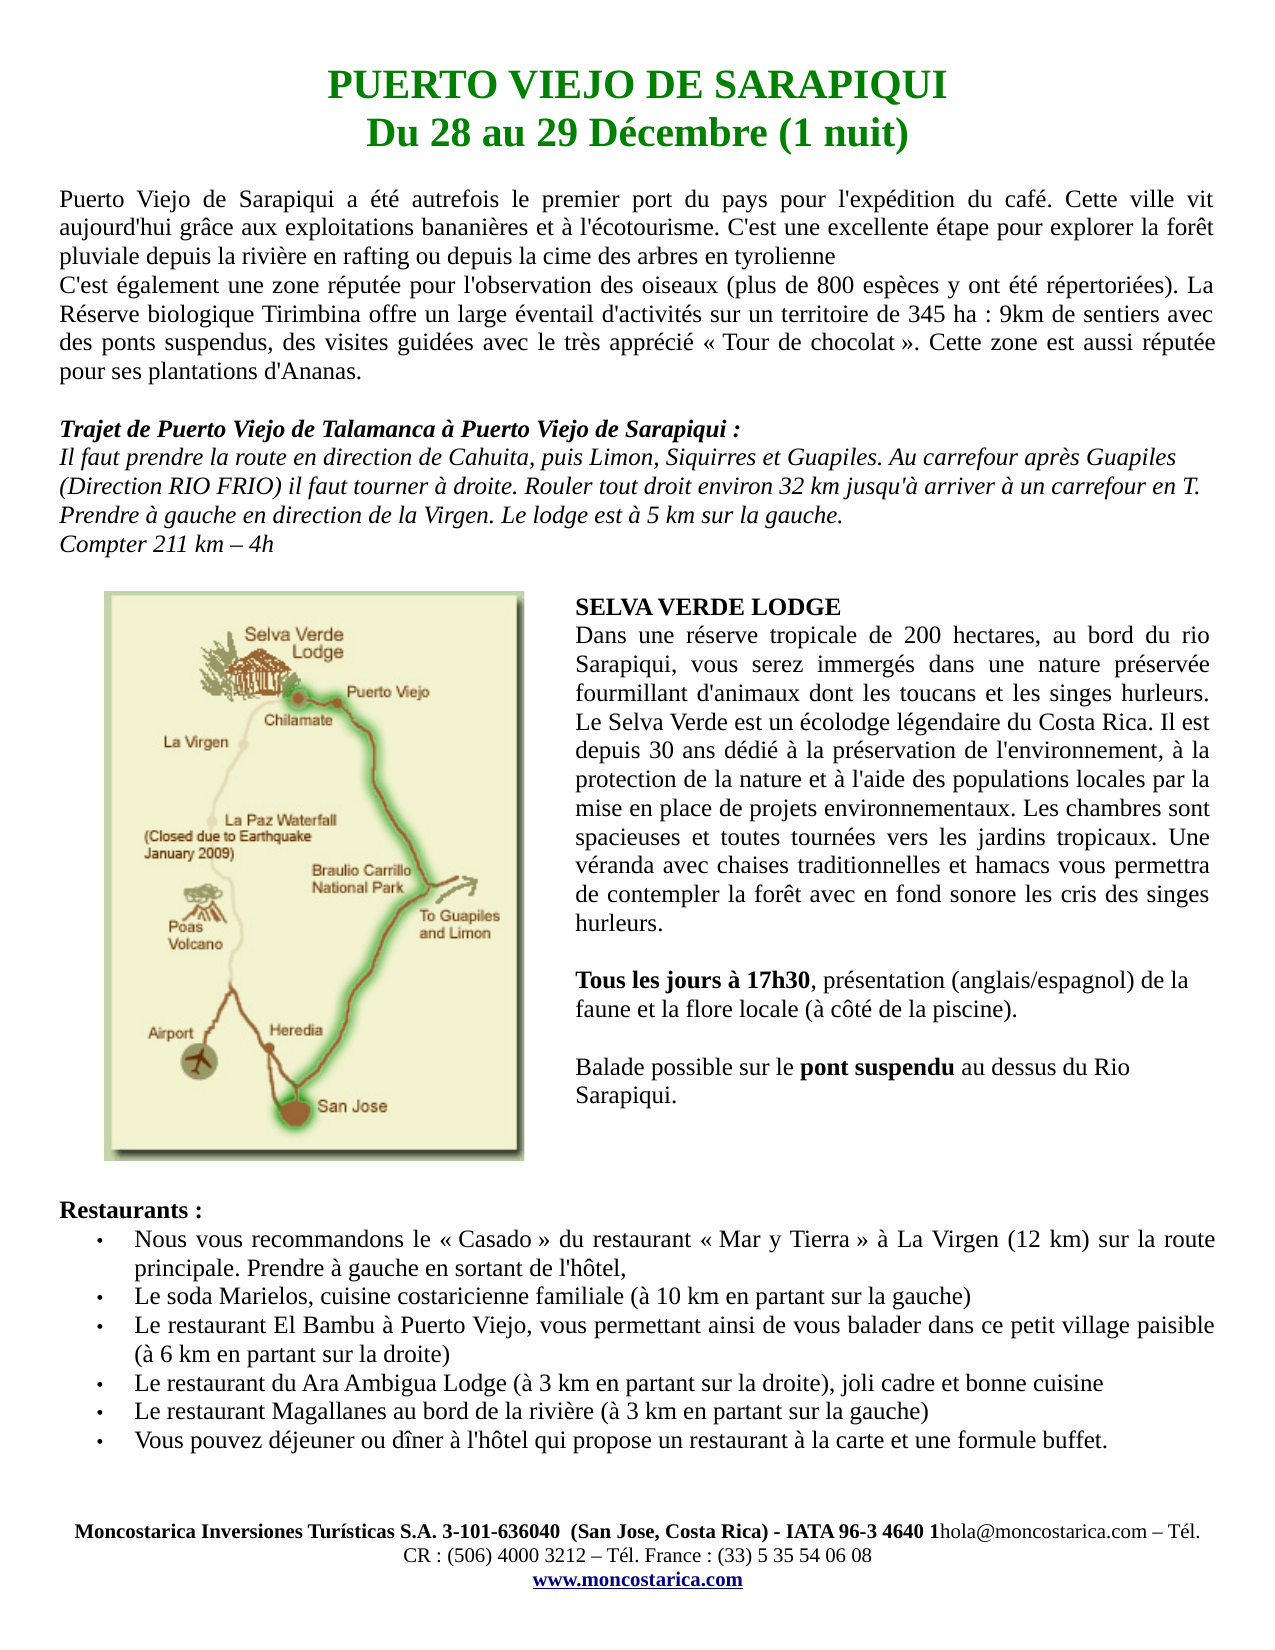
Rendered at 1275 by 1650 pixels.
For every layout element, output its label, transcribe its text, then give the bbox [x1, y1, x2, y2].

text Compter 211 km – 4h [59, 529, 1216, 557]
list Nous vous recommandons le « Casado » du restaurant « Mar y Tierra » à La Virgen (12 km) sur la route principale. Prendre à gauche en sortant de l'hôtel, [97, 1224, 1216, 1281]
list Le soda Marielos, cuisine costaricienne familiale (à 10 km en partant sur la gauche) [97, 1281, 1216, 1310]
list Le restaurant El Bambu à Puerto Viejo, vous permettant ainsi de vous balader dans ce petit village paisible (à 6 km en partant sur la droite) [97, 1310, 1216, 1368]
text Restaurants : [59, 1195, 1216, 1224]
table_header SELVA VERDE LODGE Dans une réserve tropicale de 200 hectares, au bord du rio Sarapiqui, vous serez immergés dans une nature préservée fourmillant d'animaux dont les toucans et les singes hurleurs. Le Selva Verde est un écolodge légendaire du Costa Rica. Il est depuis 30 ans dédié à la préservation de l'environnement, à la protection de la nature et à l'aide des populations locales par la mise en place de projets environnementaux. Les chambres sont spacieuses et toutes tournées vers les jardins tropicaux. Une véranda avec chaises traditionnelles et hamacs vous permettra de contempler la forêt avec en fond sonore les cris des singes hurleurs. Tous les jours à 17h30, présentation (anglais/espagnol) de la faune et la flore locale (à côté de la piscine). Balade possible sur le pont suspendu au dessus du Rio Sarapiqui. [569, 586, 1216, 1195]
text PUERTO VIEJO DE SARAPIQUI [59, 59, 1216, 107]
text Il faut prendre la route en direction de Cahuita, puis Limon, Siquirres et Guapiles. Au carrefour après Guapiles (Direction RIO FRIO) il faut tourner à droite. Rouler tout droit environ 32 km jusqu'à arriver à un carrefour en T. Prendre à gauche en direction de la Virgen. Le lodge est à 5 km sur la gauche. [59, 442, 1216, 529]
list Vous pouvez déjeuner ou dîner à l'hôtel qui propose un restaurant à la carte et une formule buffet. [97, 1425, 1216, 1454]
picture [104, 591, 525, 1161]
list Le restaurant Magallanes au bord de la rivière (à 3 km en partant sur la gauche) [97, 1396, 1216, 1425]
list Le restaurant du Ara Ambigua Lodge (à 3 km en partant sur la droite), joli cadre et bonne cuisine [97, 1368, 1216, 1396]
text Puerto Viejo de Sarapiqui a été autrefois le premier port du pays pour l'expédition du café. Cette ville vit aujourd'hui grâce aux exploitations bananières et à l'écotourisme. C'est une excellente étape pour explorer la forêt pluviale depuis la rivière en rafting ou depuis la cime des arbres en tyrolienne [59, 184, 1216, 270]
text C'est également une zone réputée pour l'observation des oiseaux (plus de 800 espèces y ont été répertoriées). La Réserve biologique Tirimbina offre un large éventail d'activités sur un territoire de 345 ha : 9km de sentiers avec des ponts suspendus, des visites guidées avec le très apprécié « Tour de chocolat ». Cette zone est aussi réputée pour ses plantations d'Ananas. [59, 270, 1216, 385]
text Trajet de Puerto Viejo de Talamanca à Puerto Viejo de Sarapiqui : [59, 414, 1216, 442]
text Du 28 au 29 Décembre (1 nuit) [59, 107, 1216, 155]
table_header [59, 586, 569, 1195]
